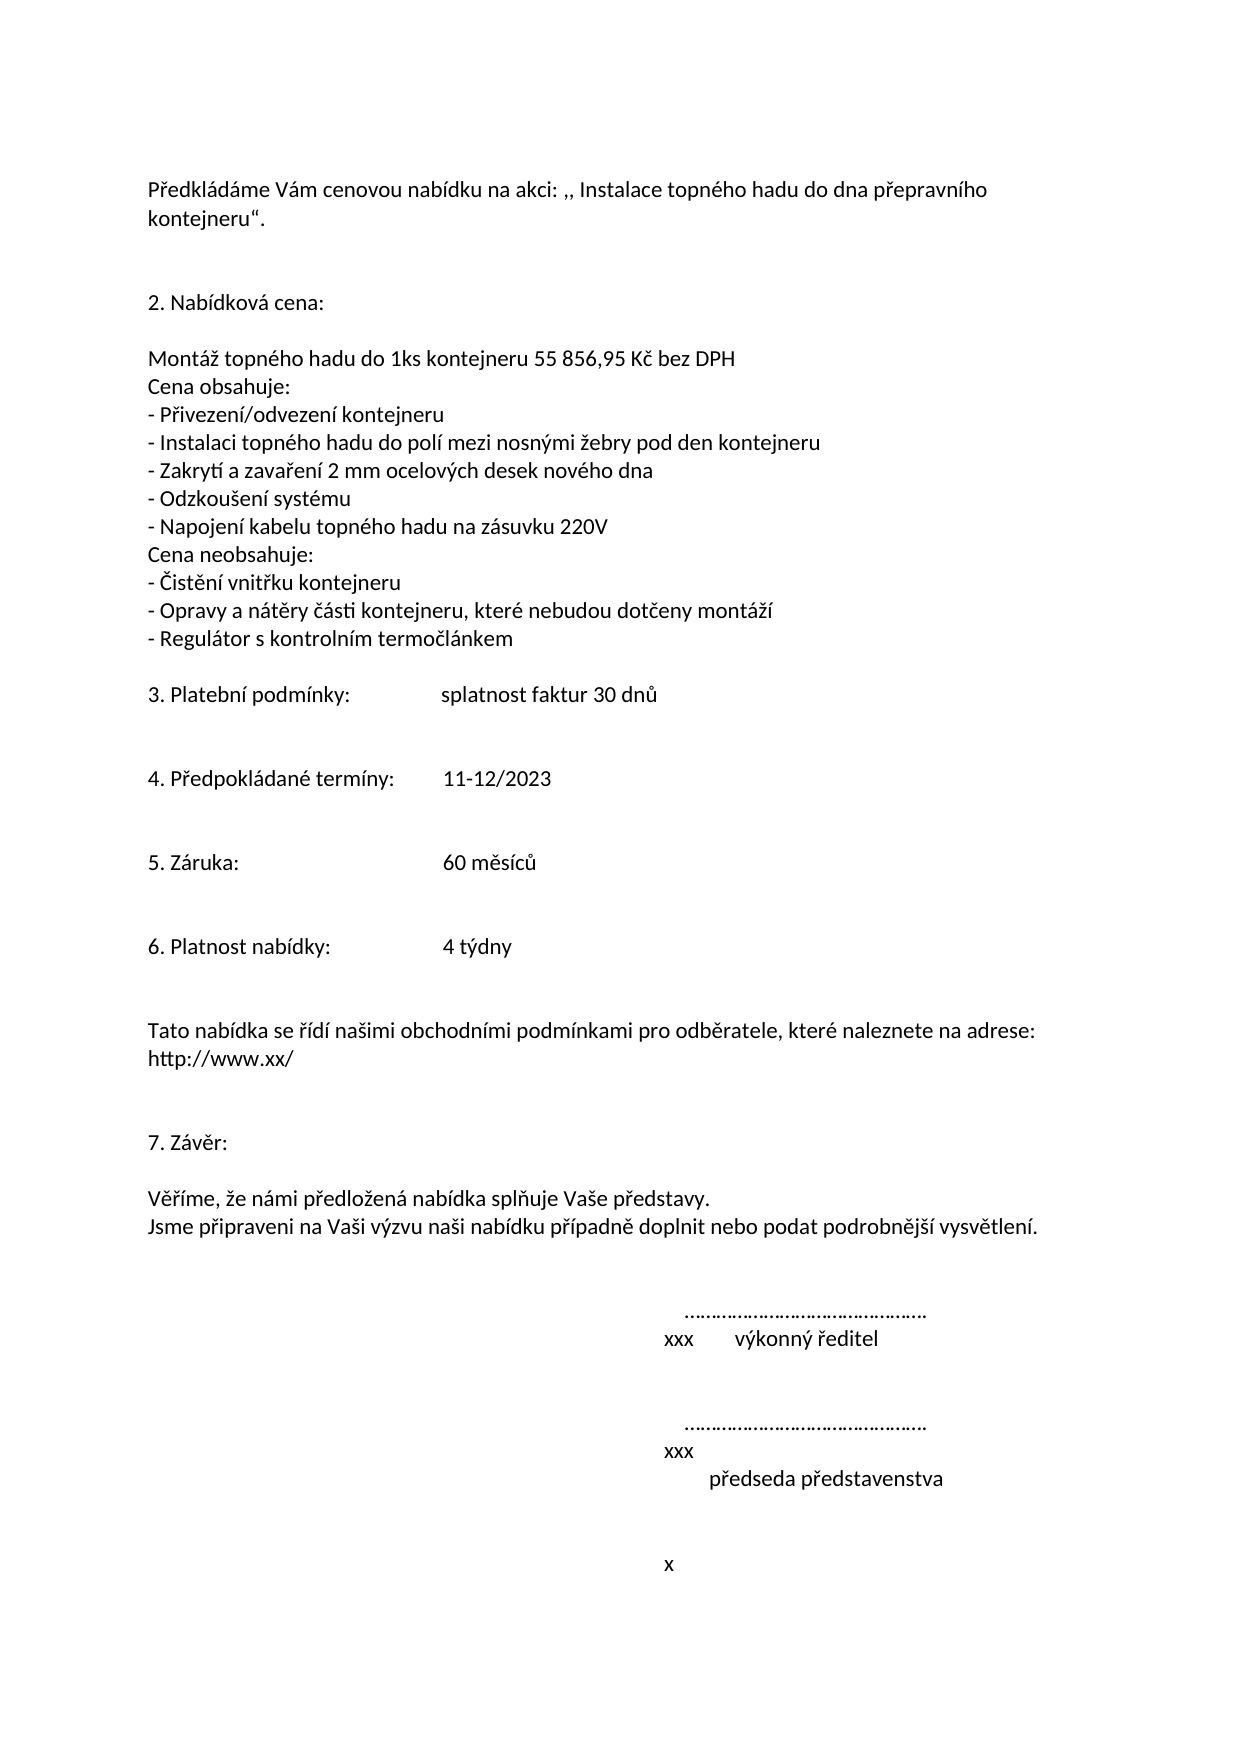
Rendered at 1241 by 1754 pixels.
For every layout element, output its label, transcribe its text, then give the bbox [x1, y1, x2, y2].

text - Přivezení/odvezení kontejneru [148, 400, 1093, 428]
text - Instalaci topného hadu do polí mezi nosnými žebry pod den kontejneru [148, 428, 1093, 456]
text 6. Platnost nabídky: 4 týdny [148, 932, 1093, 960]
text - Regulátor s kontrolním termočlánkem [148, 624, 1093, 652]
text Tato nabídka se řídí našimi obchodními podmínkami pro odběratele, které naleznete na adrese: [148, 1016, 1093, 1044]
text Montáž topného hadu do 1ks kontejneru 55 856,95 Kč bez DPH [148, 344, 1093, 372]
text předseda představenstva [148, 1464, 1093, 1493]
text Cena neobsahuje: [148, 540, 1093, 568]
text 2. Nabídková cena: [148, 288, 1093, 316]
text xxx výkonný ředitel [295, 1324, 1093, 1352]
text ………………………………………. [148, 1296, 1093, 1324]
text http://www.xx/ [148, 1044, 1093, 1072]
text 7. Závěr: [148, 1128, 1093, 1156]
text - Odzkoušení systému [148, 484, 1093, 512]
text - Napojení kabelu topného hadu na zásuvku 220V [148, 512, 1093, 540]
text 4. Předpokládané termíny: 11-12/2023 [148, 764, 1093, 792]
text Předkládáme Vám cenovou nabídku na akci: ,, Instalace topného hadu do dna přepravního kontejneru“. [148, 176, 1093, 232]
text - Zakrytí a zavaření 2 mm ocelových desek nového dna [148, 456, 1093, 484]
text 5. Záruka: 60 měsíců [148, 848, 1093, 876]
text x [148, 1549, 1093, 1577]
text xxx [148, 1437, 1093, 1464]
text - Opravy a nátěry části kontejneru, které nebudou dotčeny montáží [148, 596, 1093, 624]
text Jsme připraveni na Vaši výzvu naši nabídku případně doplnit nebo podat podrobnější vysvětlení. [148, 1212, 1093, 1240]
text 3. Platební podmínky: splatnost faktur 30 dnů [148, 680, 1093, 708]
text Cena obsahuje: [148, 372, 1093, 400]
text ………………………………………. [148, 1408, 1093, 1437]
text - Čistění vnitřku kontejneru [148, 568, 1093, 596]
text Věříme, že námi předložená nabídka splňuje Vaše představy. [148, 1184, 1093, 1212]
